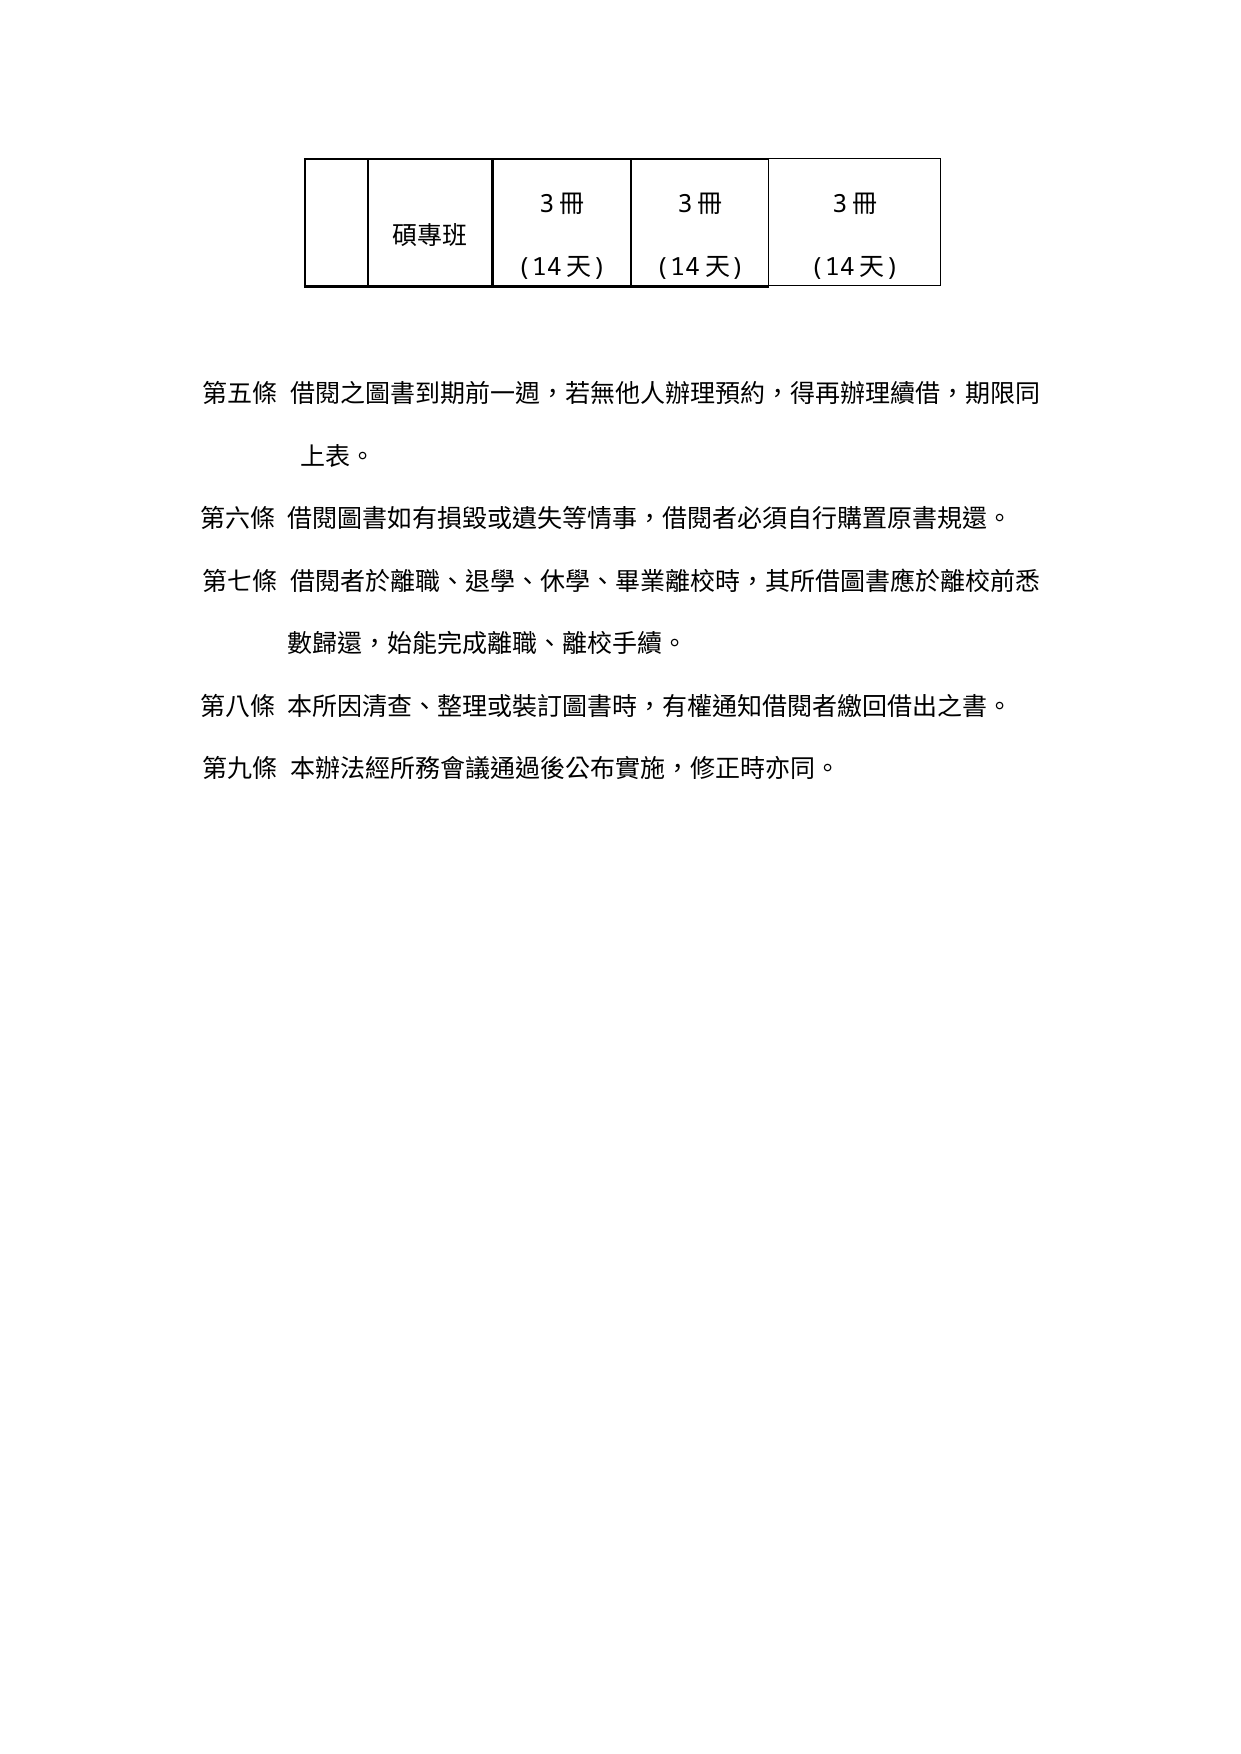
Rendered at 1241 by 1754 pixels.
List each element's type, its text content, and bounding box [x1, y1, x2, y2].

text 第八條 本所因清查、整理或裝訂圖書時，有權通知借閱者繳回借出之書。 [200, 662, 1053, 725]
table_cell [306, 160, 367, 285]
table_cell 碩專班 [369, 160, 491, 285]
table_cell 3冊 (14天) [494, 160, 630, 285]
text 第九條 本辦法經所務會議通過後公布實施，修正時亦同。 [187, 725, 1053, 787]
text 第五條 借閱之圖書到期前一週，若無他人辦理預約，得再辦理續借，期限同上表。 [187, 350, 1053, 475]
table_cell 3冊 (14天) [632, 160, 768, 285]
table_cell 3冊 (14天) [769, 159, 940, 285]
text 第七條 借閱者於離職、退學、休學、畢業離校時，其所借圖書應於離校前悉數歸還，始能完成離職、離校手續。 [187, 537, 1053, 662]
text 第六條 借閱圖書如有損毀或遺失等情事，借閱者必須自行購置原書規還。 [200, 475, 1053, 537]
